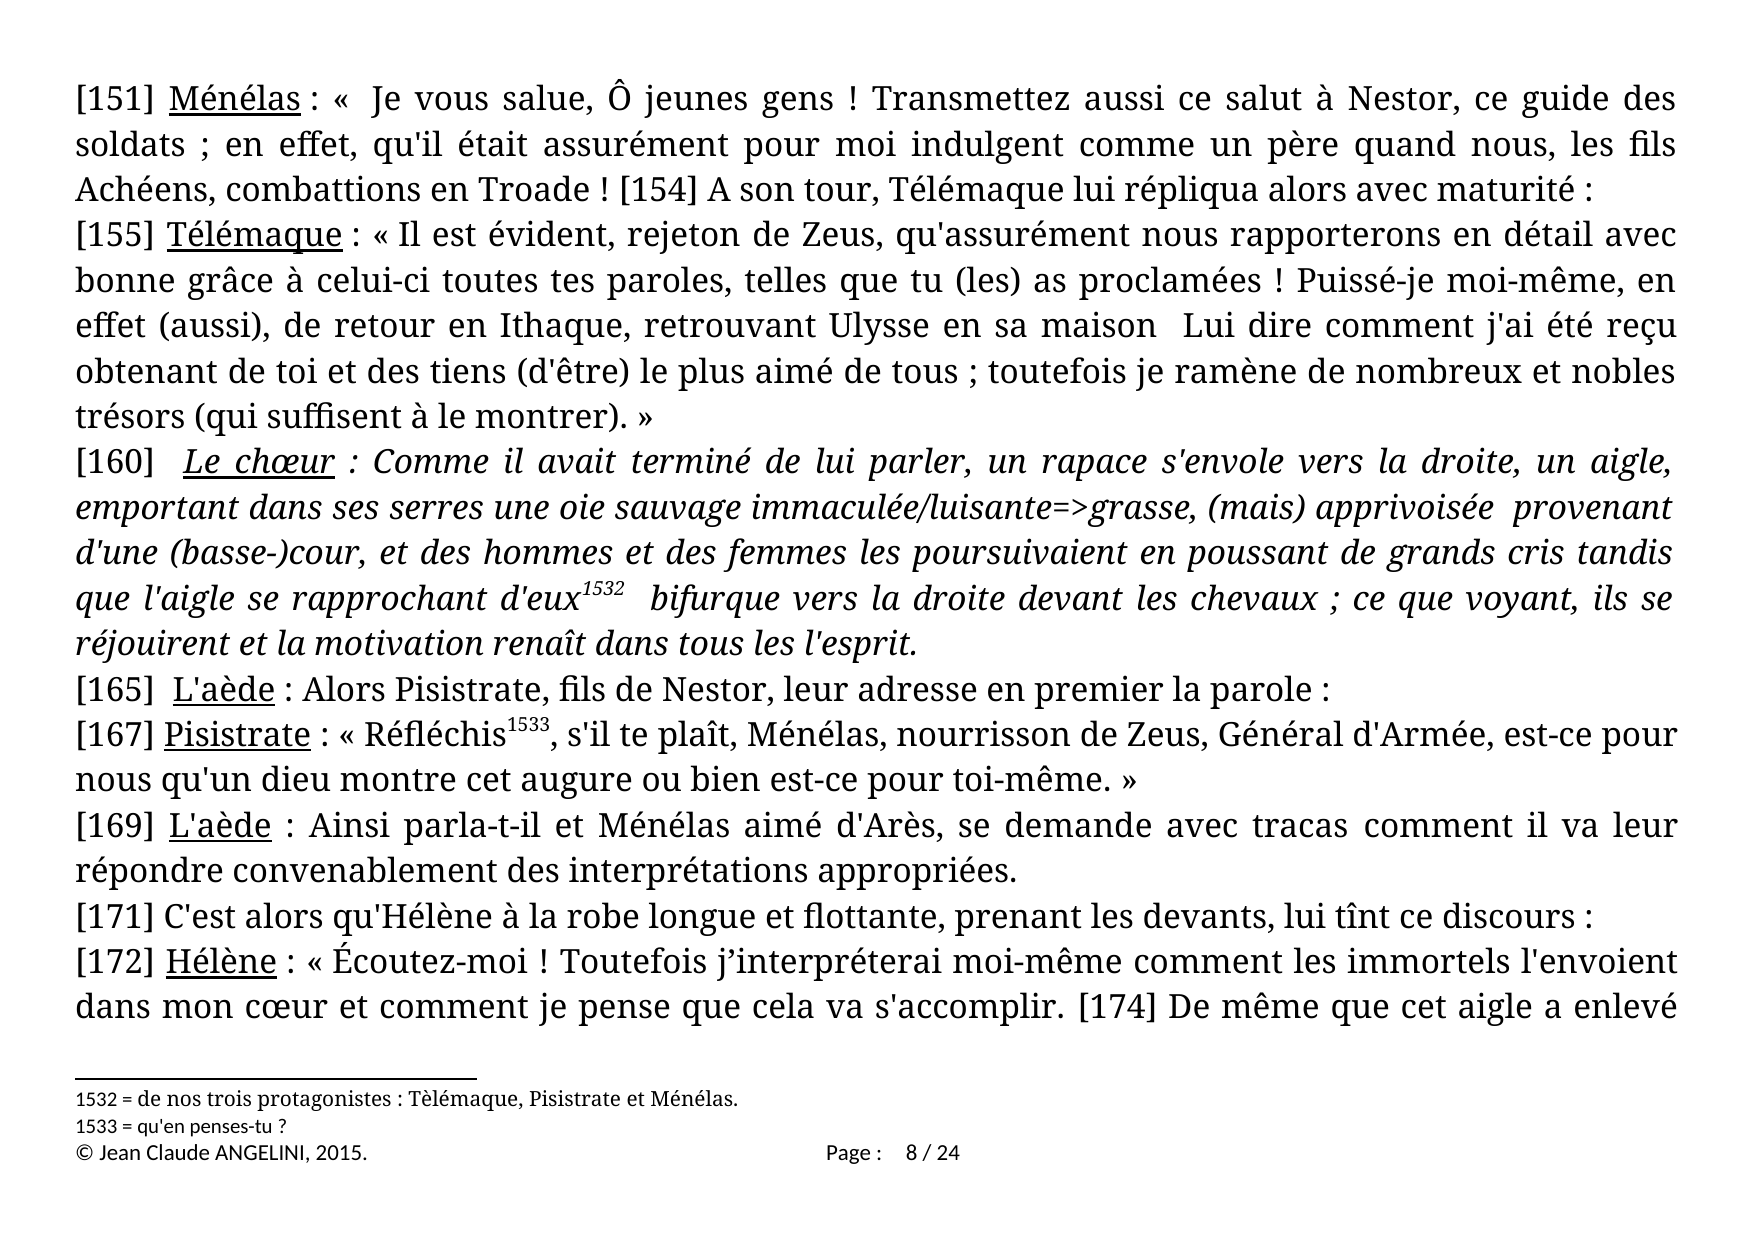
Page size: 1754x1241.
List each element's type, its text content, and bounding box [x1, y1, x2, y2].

text [167] Pisistrate : « Réfléchis, s'il te plaît, Ménélas, nourrisson de Zeus, Général d'Armée, est-ce pour nous qu'un dieu montre cet augure ou bien est-ce pour toi-même. » [75, 711, 1679, 802]
text = qu'en penses-tu ? [75, 1113, 1679, 1138]
text [171] C'est alors qu'Hélène à la robe longue et flottante, prenant les devants, lui tînt ce discours : [75, 892, 1679, 938]
text [172] Hélène : « Écoutez-moi ! Toutefois j’interpréterai moi-même comment les immortels l'envoient dans mon cœur et comment je pense que cela va s'accomplir. [174] De même que cet aigle a enlevé [75, 938, 1679, 1029]
text [165] L'aède : Alors Pisistrate, fils de Nestor, leur adresse en premier la parole : [75, 665, 1679, 711]
text [160] Le chœur : Comme il avait terminé de lui parler, un rapace s'envole vers la droite, un aigle, emportant dans ses serres une oie sauvage immaculée/luisante=>grasse, (mais) apprivoisée provenant d'une (basse-)cour, et des hommes et des femmes les poursuivaient en poussant de grands cris tandis que l'aigle se rapprochant d'eux bifurque vers la droite devant les chevaux ; ce que voyant, ils se réjouirent et la motivation renaît dans tous les l'esprit. [75, 438, 1679, 665]
text [169] L'aède : Ainsi parla-t-il et Ménélas aimé d'Arès, se demande avec tracas comment il va leur répondre convenablement des interprétations appropriées. [75, 802, 1679, 892]
text [155] Télémaque : « Il est évident, rejeton de Zeus, qu'assurément nous rapporterons en détail avec bonne grâce à celui-ci toutes tes paroles, telles que tu (les) as proclamées ! Puissé-je moi-même, en effet (aussi), de retour en Ithaque, retrouvant Ulysse en sa maison Lui dire comment j'ai été reçu obtenant de toi et des tiens (d'être) le plus aimé de tous ; toutefois je ramène de nombreux et nobles trésors (qui suffisent à le montrer). » [75, 211, 1679, 438]
text = de nos trois protagonistes : Tèlémaque, Pisistrate et Ménélas. [75, 1084, 1679, 1113]
text [151] Ménélas : « Je vous salue, Ô jeunes gens ! Transmettez aussi ce salut à Nestor, ce guide des soldats ; en effet, qu'il était assurément pour moi indulgent comme un père quand nous, les fils Achéens, combattions en Troade ! [154] A son tour, Télémaque lui répliqua alors avec maturité : [75, 75, 1679, 211]
